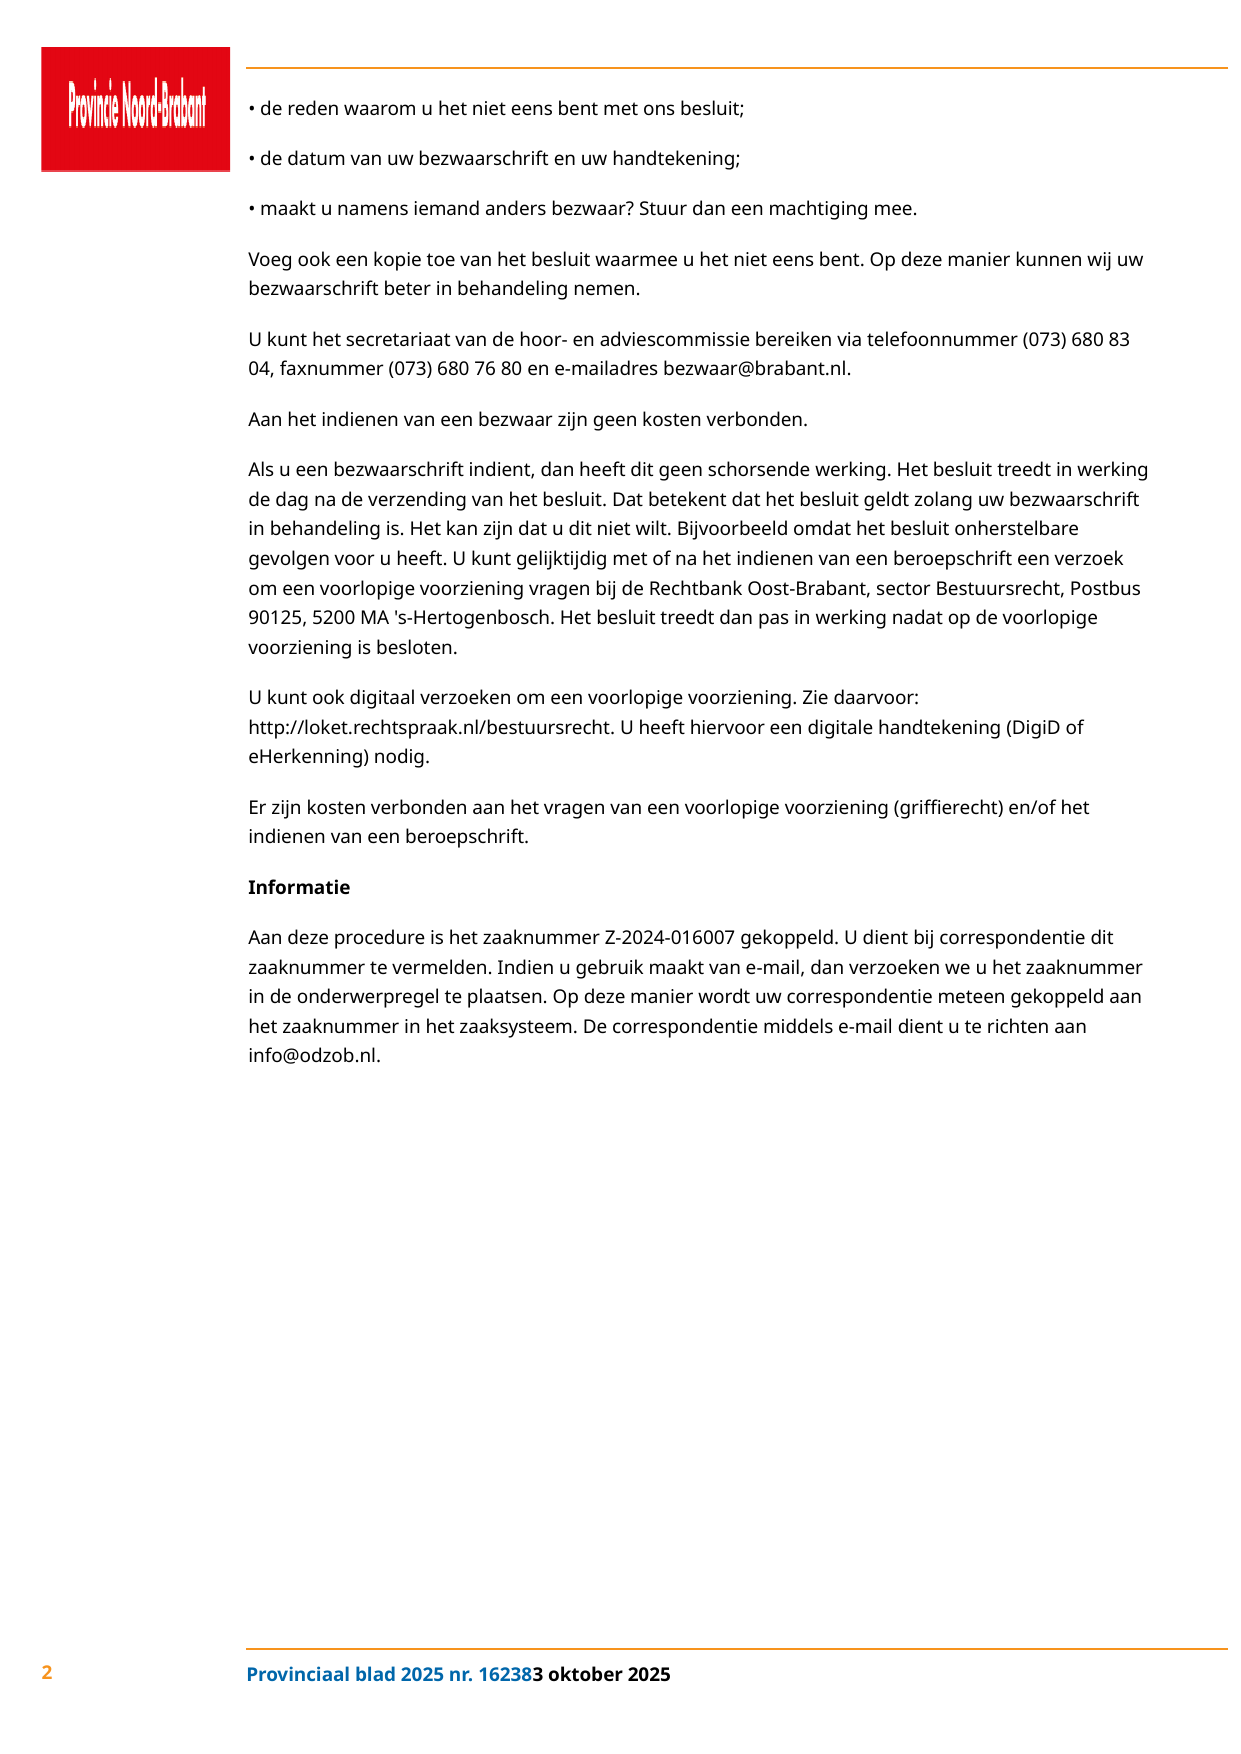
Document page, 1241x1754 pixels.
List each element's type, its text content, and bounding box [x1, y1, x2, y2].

text U kunt ook digitaal verzoeken om een voorlopige voorziening. Zie daarvoor: http://loket.rechtspraak.nl/bestuursrecht. U heeft hiervoor een digitale handtekening (DigiD of eHerkenning) nodig. [248, 684, 1152, 769]
text U kunt het secretariaat van de hoor- en adviescommissie bereiken via telefoonnummer (073) 680 83 04, faxnummer (073) 680 76 80 en e-mailadres bezwaar@brabant.nl. [248, 326, 1152, 381]
text Aan het indienen van een bezwaar zijn geen kosten verbonden. [248, 406, 1152, 432]
text Aan deze procedure is het zaaknummer Z-2024-016007 gekoppeld. U dient bij correspondentie dit zaaknummer te vermelden. Indien u gebruik maakt van e-mail, dan verzoeken we u het zaaknummer in de onderwerpregel te plaatsen. Op deze manier wordt uw correspondentie meteen gekoppeld aan het zaaknummer in het zaaksysteem. De correspondentie middels e-mail dient u te richten aan info@odzob.nl. [248, 924, 1152, 1068]
text Als u een bezwaarschrift indient, dan heeft dit geen schorsende werking. Het besluit treedt in werking de dag na de verzending van het besluit. Dat betekent dat het besluit geldt zolang uw bezwaarschrift in behandeling is. Het kan zijn dat u dit niet wilt. Bijvoorbeeld omdat het besluit onherstelbare gevolgen voor u heeft. U kunt gelijktijdig met of na het indienen van een beroepschrift een verzoek om een voorlopige voorziening vragen bij de Rechtbank Oost-Brabant, sector Bestuursrecht, Postbus 90125, 5200 MA 's‑Hertogenbosch. Het besluit treedt dan pas in werking nadat op de voorlopige voorziening is besloten. [248, 456, 1152, 660]
text Er zijn kosten verbonden aan het vragen van een voorlopige voorziening (griffierecht) en/of het indienen van een beroepschrift. [248, 794, 1152, 849]
text Voeg ook een kopie toe van het besluit waarmee u het niet eens bent. Op deze manier kunnen wij uw bezwaarschrift beter in behandeling nemen. [248, 246, 1152, 301]
text • maakt u namens iemand anders bezwaar? Stuur dan een machtiging mee. [248, 196, 1152, 221]
text • de datum van uw bezwaarschrift en uw handtekening; [248, 145, 1152, 171]
picture [41, 47, 231, 172]
text • de reden waarom u het niet eens bent met ons besluit; [248, 95, 1152, 121]
text Informatie [248, 874, 1152, 900]
